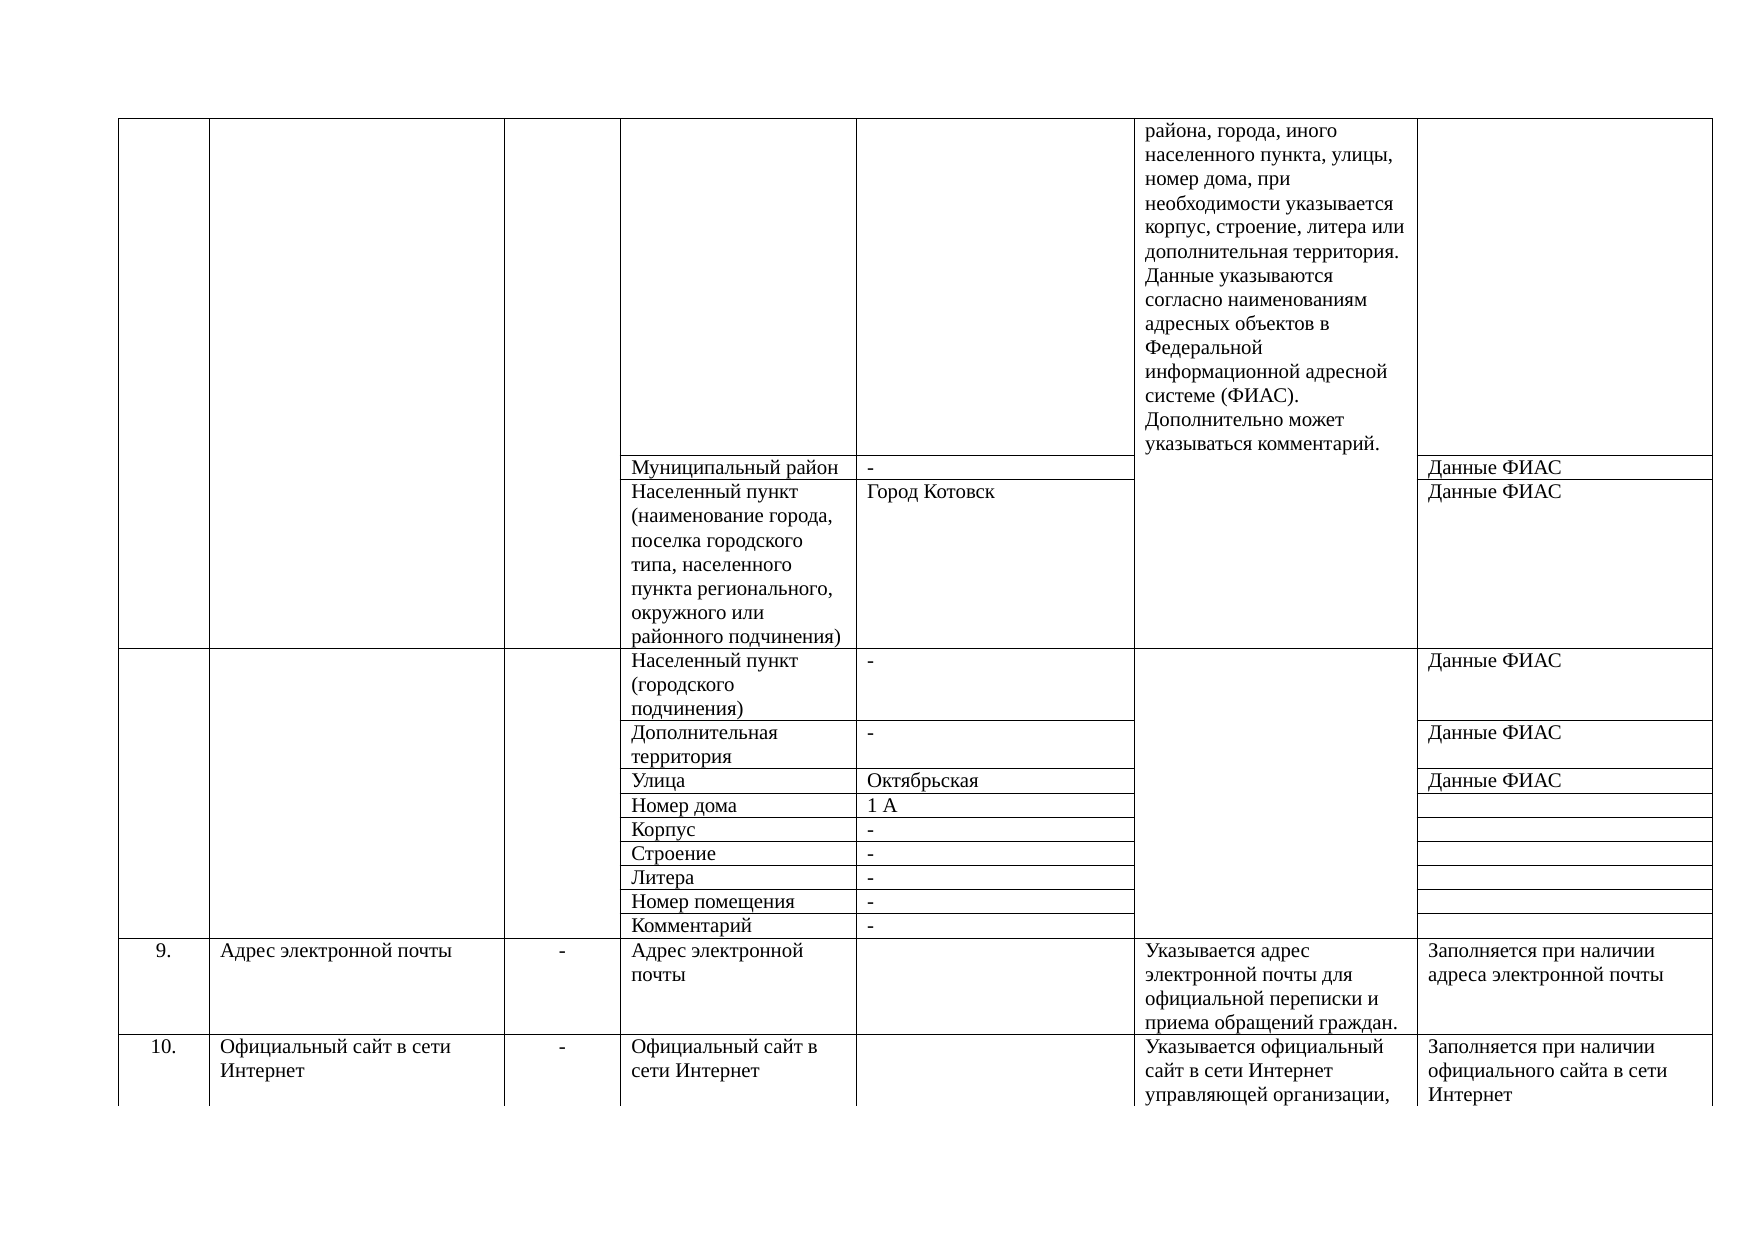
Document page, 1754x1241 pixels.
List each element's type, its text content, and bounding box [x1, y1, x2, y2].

table_cell - [857, 721, 1134, 768]
table_cell Дополнительная территория [621, 721, 856, 768]
table_cell Официальный сайт в сети Интернет [210, 1035, 504, 1106]
table_cell Указывается адрес электронной почты для официальной переписки и приема обращений граждан. [1135, 939, 1417, 1034]
table_cell [1135, 865, 1417, 889]
table_cell [210, 720, 504, 768]
table_cell [505, 455, 620, 479]
table_cell [505, 479, 620, 648]
table_cell Населенный пункт (городского подчинения) [621, 649, 856, 720]
table_cell [1135, 817, 1417, 841]
table_cell [1418, 119, 1712, 455]
table_cell [119, 649, 209, 720]
table_cell [1135, 793, 1417, 817]
table_cell [1418, 818, 1712, 841]
table_cell [505, 649, 620, 720]
table_cell [505, 841, 620, 865]
table_cell - [857, 890, 1134, 913]
table_cell Данные ФИАС [1418, 456, 1712, 479]
table_cell Заполняется при наличии адреса электронной почты [1418, 939, 1712, 1034]
table_cell Литера [621, 866, 856, 889]
table_cell [857, 1035, 1134, 1106]
table_cell 1 А [857, 794, 1134, 817]
table_cell Указывается официальный сайт в сети Интернет управляющей организации, [1135, 1035, 1417, 1106]
table_cell [1135, 841, 1417, 865]
table_cell [210, 768, 504, 792]
table_cell Населенный пункт (наименование города, поселка городского типа, населенного пункта регионального, окружного или районного подчинения) [621, 480, 856, 648]
table_cell - [857, 842, 1134, 865]
table_cell [119, 889, 209, 913]
table_cell [119, 119, 209, 455]
table_cell [210, 889, 504, 913]
table_cell [210, 793, 504, 817]
table_cell - [505, 939, 620, 1034]
table_cell [1418, 842, 1712, 865]
table_cell Номер дома [621, 794, 856, 817]
table_cell района, города, иного населенного пункта, улицы, номер дома, при необходимости указывается корпус, строение, литера или дополнительная территория. Данные указываются согласно наименованиям адресных объектов в Федеральной информационной адресной системе (ФИАС). Дополнительно может указываться комментарий. [1135, 119, 1417, 455]
table_cell Муниципальный район [621, 456, 856, 479]
table_cell [119, 720, 209, 768]
table_cell [119, 768, 209, 792]
table_cell Данные ФИАС [1418, 649, 1712, 720]
table_cell [505, 817, 620, 841]
table_cell [505, 768, 620, 792]
table_cell Комментарий [621, 914, 856, 937]
table_cell [1135, 720, 1417, 768]
table_cell Город Котовск [857, 480, 1134, 648]
table_cell Данные ФИАС [1418, 721, 1712, 768]
table_cell [857, 939, 1134, 1034]
table_cell [210, 817, 504, 841]
table_cell - [857, 914, 1134, 937]
table_cell Данные ФИАС [1418, 480, 1712, 648]
table_cell Строение [621, 842, 856, 865]
table_cell [1135, 479, 1417, 648]
table_cell [210, 119, 504, 455]
table_cell [119, 913, 209, 937]
table_cell Данные ФИАС [1418, 769, 1712, 792]
table_cell [210, 455, 504, 479]
table_cell [505, 889, 620, 913]
table_cell [210, 865, 504, 889]
table_cell [1418, 866, 1712, 889]
table_cell - [505, 119, 620, 455]
table_cell [119, 865, 209, 889]
table_cell 9. [119, 939, 209, 1034]
table_cell Заполняется при наличии официального сайта в сети Интернет [1418, 1035, 1712, 1106]
table_cell Адрес электронной почты [621, 939, 856, 1034]
table_cell Октябрьская [857, 769, 1134, 792]
table_cell [505, 720, 620, 768]
table_cell Корпус [621, 818, 856, 841]
table_cell [1135, 913, 1417, 937]
table_cell [1135, 768, 1417, 792]
table_cell [119, 479, 209, 648]
table_cell [505, 865, 620, 889]
table_cell [210, 479, 504, 648]
table_cell [1418, 794, 1712, 817]
table_cell Официальный сайт в сети Интернет [621, 1035, 856, 1106]
table_cell [119, 841, 209, 865]
table_cell [1135, 649, 1417, 720]
table_cell [1418, 890, 1712, 913]
table_cell [857, 119, 1134, 455]
table_cell [1135, 889, 1417, 913]
table_cell [210, 649, 504, 720]
table_cell - [505, 1035, 620, 1106]
table_cell Улица [621, 769, 856, 792]
table_cell [210, 913, 504, 937]
table_cell Адрес электронной почты [210, 939, 504, 1034]
table_cell - [857, 649, 1134, 720]
table_cell [505, 793, 620, 817]
table_cell 10. [119, 1035, 209, 1106]
table_cell [119, 455, 209, 479]
table_cell [1418, 914, 1712, 937]
table_cell [1135, 455, 1417, 479]
table_cell [119, 793, 209, 817]
table_cell [505, 913, 620, 937]
table_cell - [857, 866, 1134, 889]
table_cell Номер помещения [621, 890, 856, 913]
table_cell [621, 119, 856, 455]
table_cell [210, 841, 504, 865]
table_cell - [857, 818, 1134, 841]
table_cell [119, 817, 209, 841]
table_cell - [857, 456, 1134, 479]
